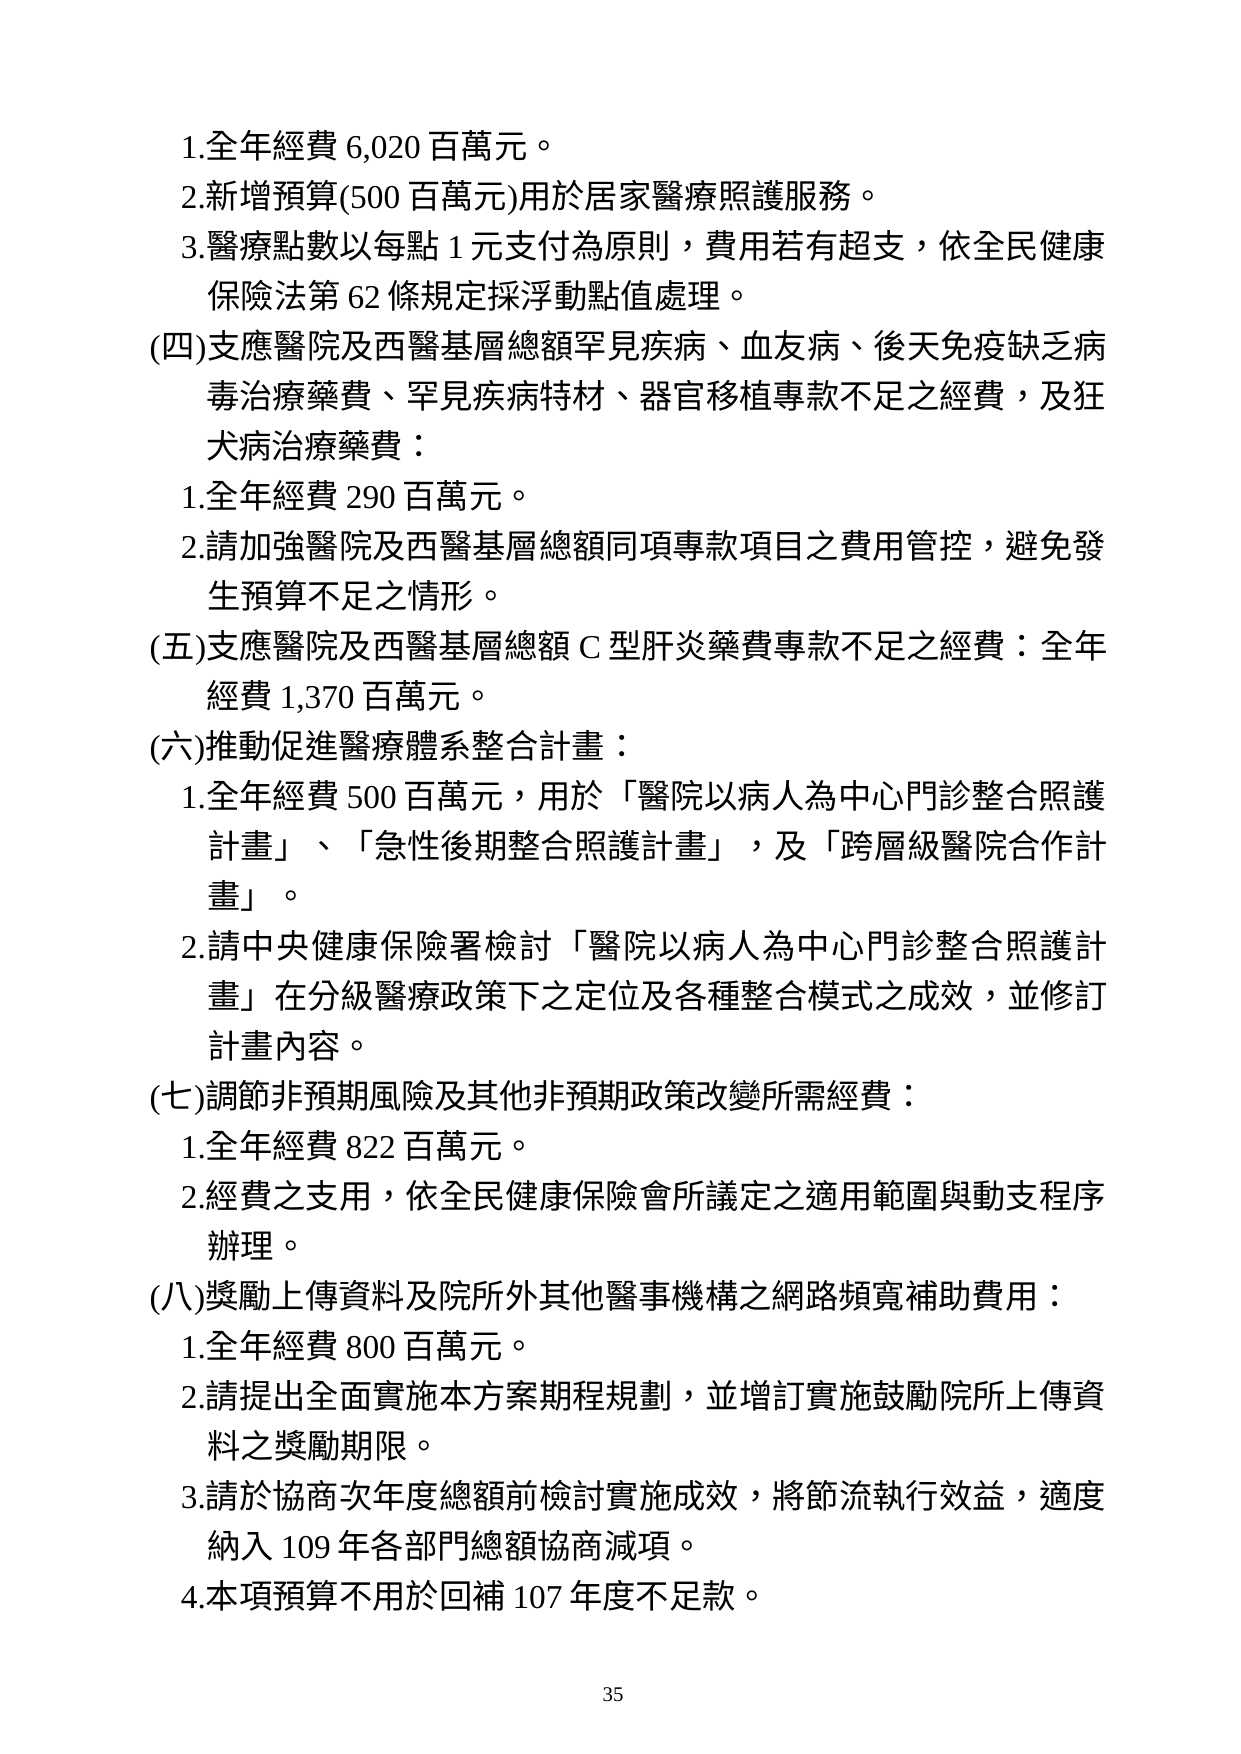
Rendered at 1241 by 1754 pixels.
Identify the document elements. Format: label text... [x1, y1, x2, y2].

text 1.全年經費290百萬元。 [181, 468, 1107, 518]
text (七)調節非預期風險及其他非預期政策改變所需經費： [149, 1068, 1107, 1118]
text 1.全年經費800百萬元。 [181, 1318, 1107, 1368]
text 4.本項預算不用於回補107年度不足款。 [181, 1568, 1107, 1618]
text 2.新增預算(500百萬元)用於居家醫療照護服務。 [181, 168, 1107, 218]
text 2.經費之支用，依全民健康保險會所議定之適用範圍與動支程序辦理。 [181, 1168, 1107, 1268]
text (八)獎勵上傳資料及院所外其他醫事機構之網路頻寬補助費用： [149, 1268, 1107, 1318]
text (六)推動促進醫療體系整合計畫： [149, 718, 1107, 768]
text 2.請中央健康保險署檢討「醫院以病人為中心門診整合照護計畫」在分級醫療政策下之定位及各種整合模式之成效，並修訂計畫內容。 [181, 918, 1107, 1068]
text (四)支應醫院及西醫基層總額罕見疾病、血友病、後天免疫缺乏病毒治療藥費、罕見疾病特材、器官移植專款不足之經費，及狂犬病治療藥費： [149, 318, 1107, 468]
text 2.請提出全面實施本方案期程規劃，並增訂實施鼓勵院所上傳資料之獎勵期限。 [181, 1368, 1107, 1468]
text 2.請加強醫院及西醫基層總額同項專款項目之費用管控，避免發生預算不足之情形。 [181, 518, 1107, 618]
text 3.醫療點數以每點1元支付為原則，費用若有超支，依全民健康保險法第62條規定採浮動點值處理。 [181, 218, 1107, 318]
text 1.全年經費500百萬元，用於「醫院以病人為中心門診整合照護計畫」、「急性後期整合照護計畫」，及「跨層級醫院合作計畫」。 [181, 768, 1107, 918]
text (五)支應醫院及西醫基層總額C型肝炎藥費專款不足之經費：全年經費1,370百萬元。 [149, 618, 1107, 718]
text 1.全年經費6,020百萬元。 [181, 118, 1107, 168]
text 1.全年經費822百萬元。 [181, 1118, 1107, 1168]
text 3.請於協商次年度總額前檢討實施成效，將節流執行效益，適度納入109年各部門總額協商減項。 [181, 1468, 1107, 1568]
